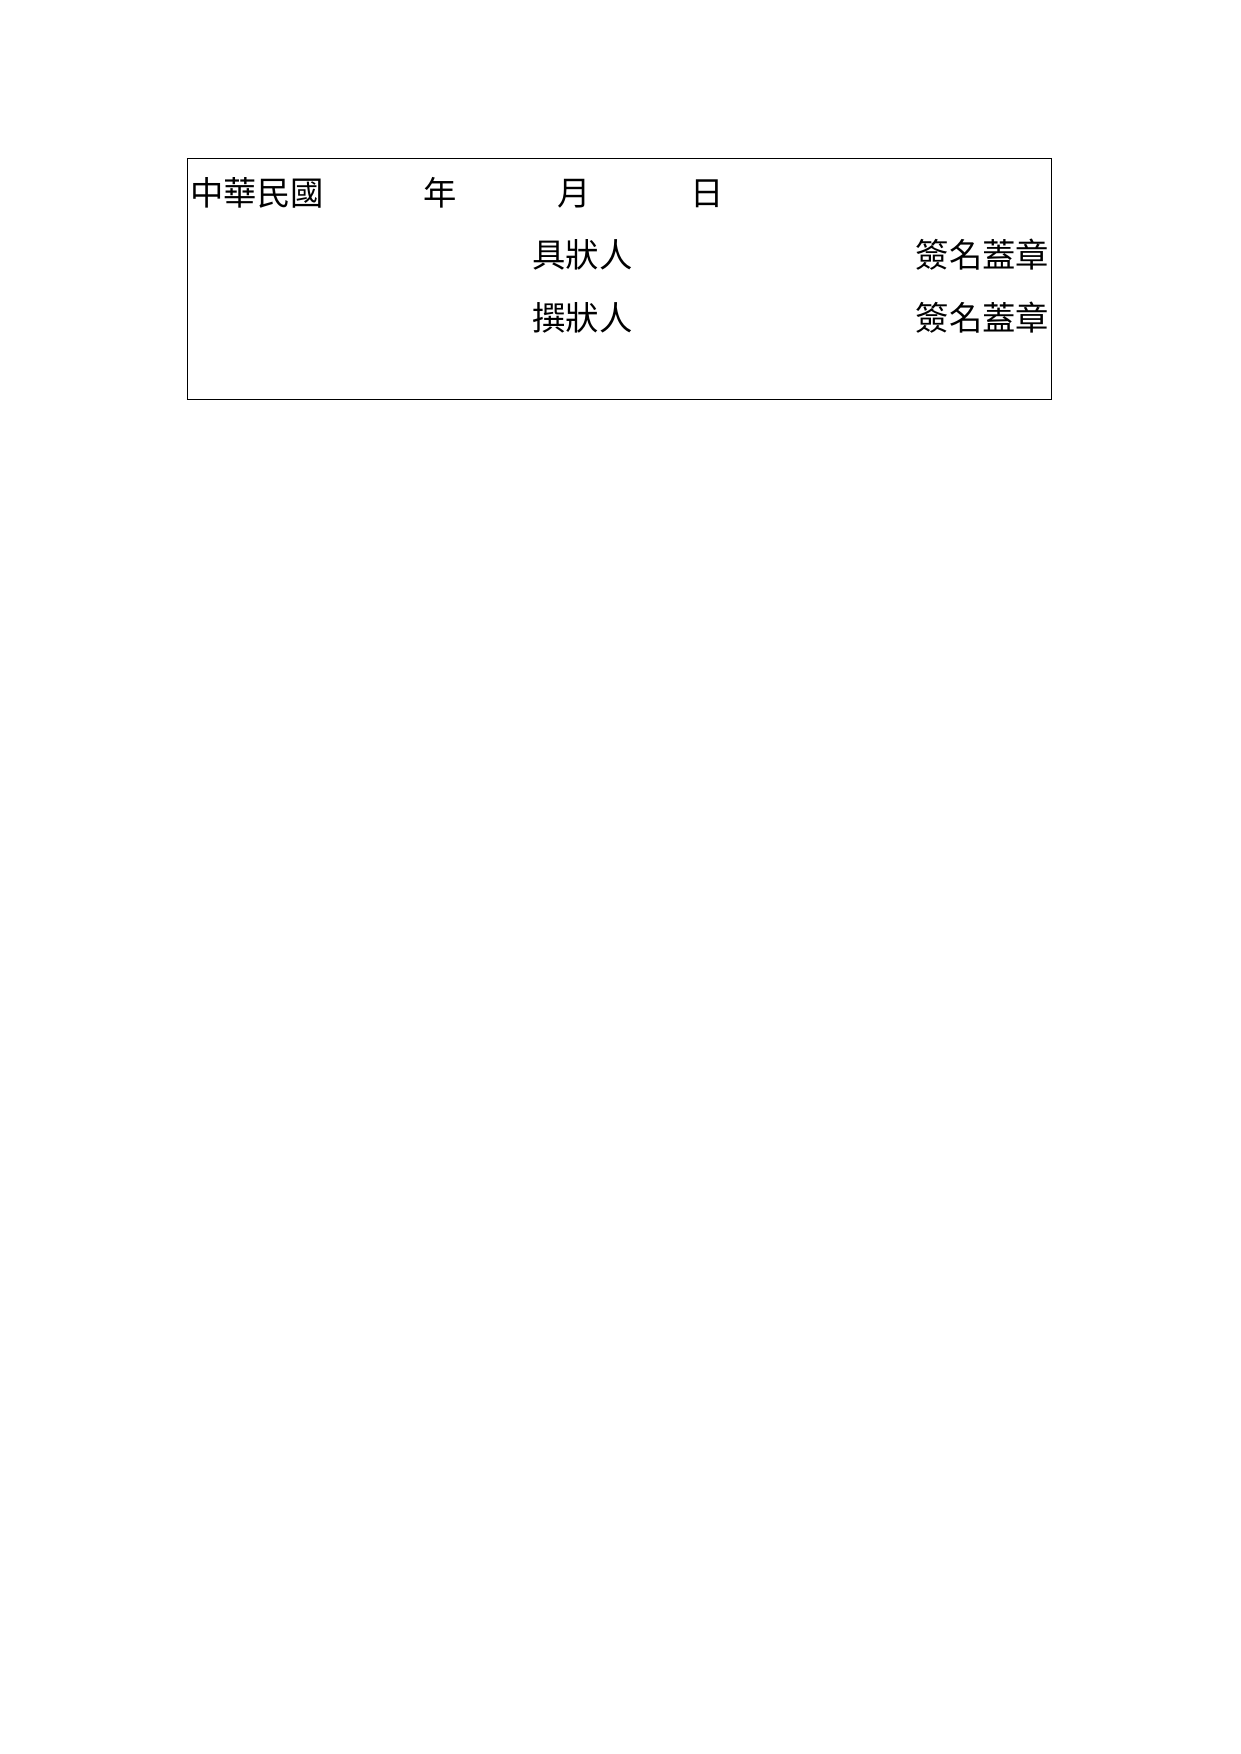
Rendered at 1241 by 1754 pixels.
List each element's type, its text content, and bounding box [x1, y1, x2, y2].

table_cell 中華民國 年 月 日 具狀人 簽名蓋章 撰狀人 簽名蓋章 [188, 159, 1051, 398]
